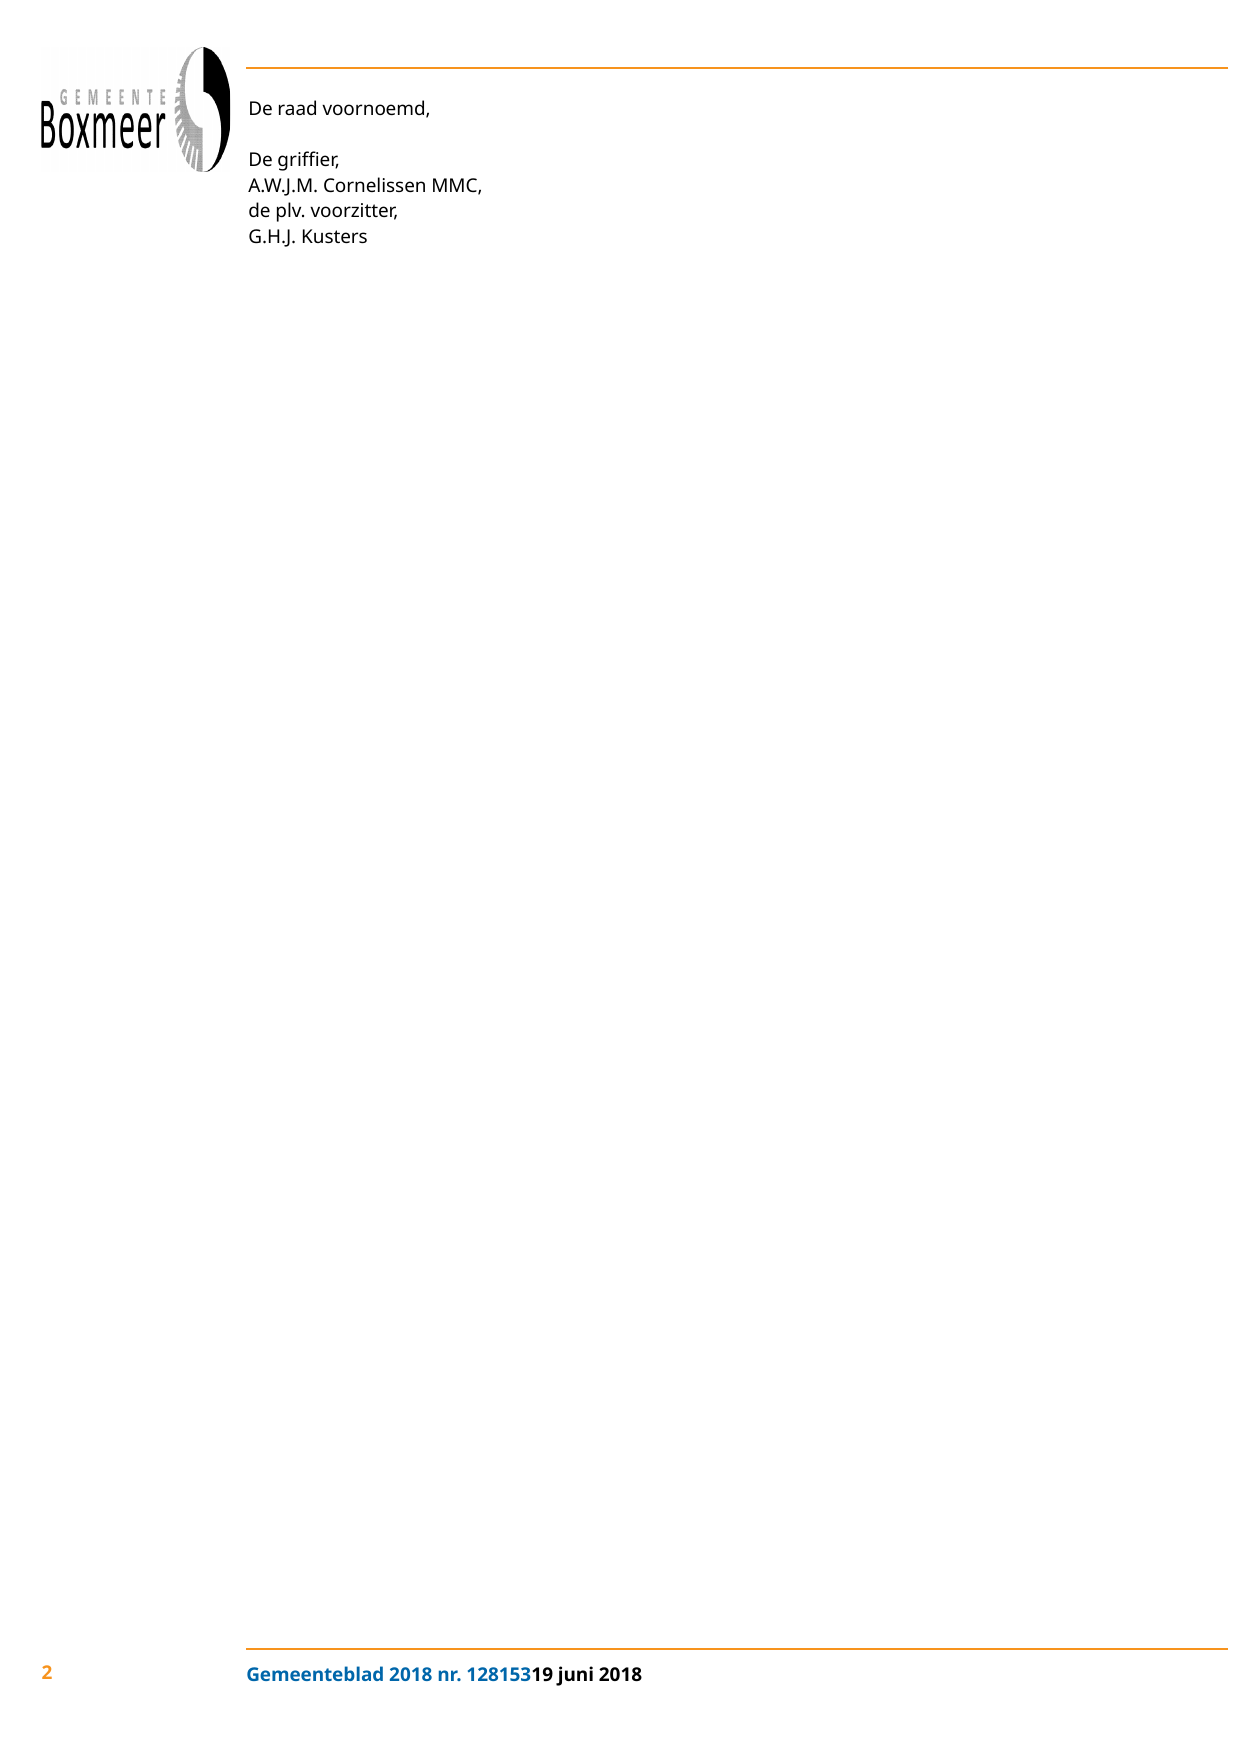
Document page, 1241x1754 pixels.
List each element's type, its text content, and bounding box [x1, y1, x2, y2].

picture [41, 47, 231, 172]
text G.H.J. Kusters [248, 223, 1152, 249]
text De griffier, [248, 146, 1152, 172]
text de plv. voorzitter, [248, 198, 1152, 223]
text A.W.J.M. Cornelissen MMC, [248, 172, 1152, 198]
text De raad voornoemd, [248, 95, 1152, 121]
